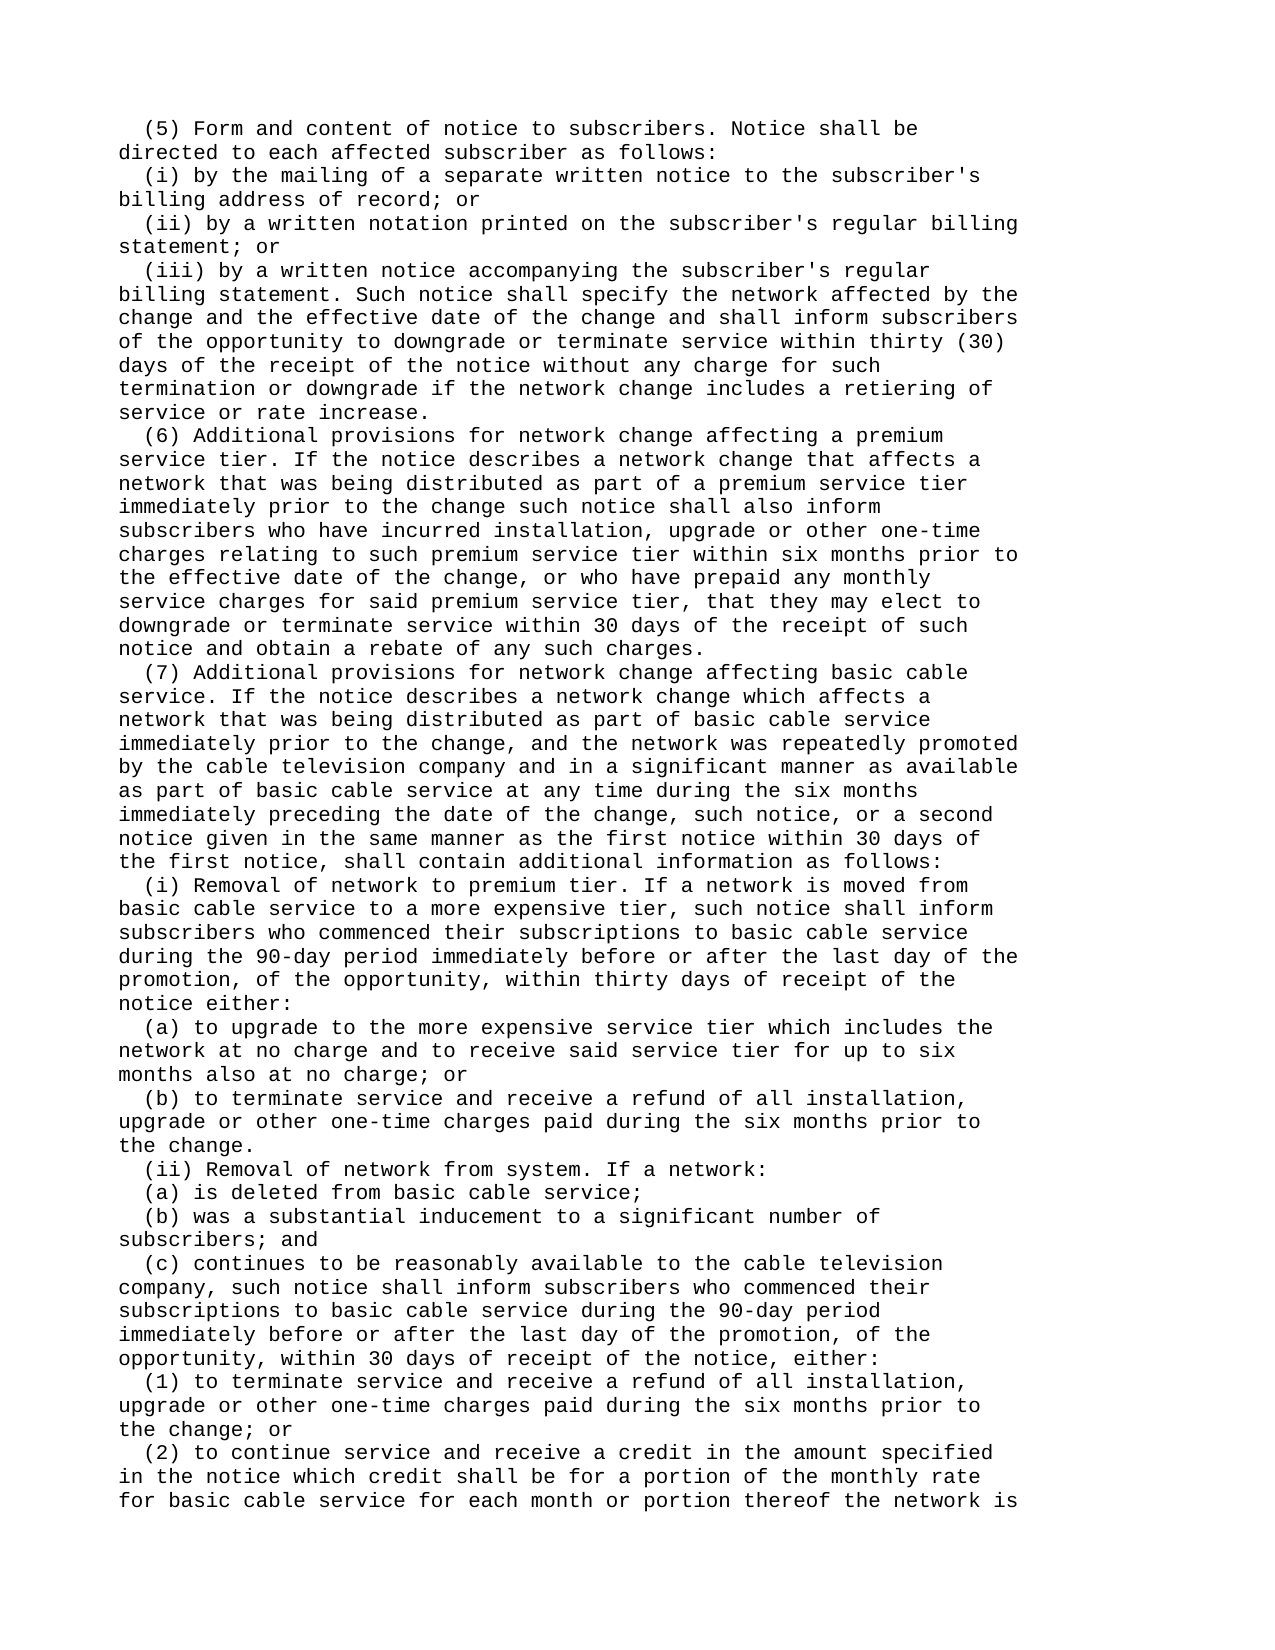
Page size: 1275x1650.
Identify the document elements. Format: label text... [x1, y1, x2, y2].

text immediately prior to the change, and the network was repeatedly promoted [118, 733, 1157, 757]
text (b) was a substantial inducement to a significant number of [118, 1206, 1157, 1229]
text subscriptions to basic cable service during the 90-day period [118, 1300, 1157, 1324]
text (b) to terminate service and receive a refund of all installation, [118, 1088, 1157, 1111]
text basic cable service to a more expensive tier, such notice shall inform [118, 898, 1157, 922]
text termination or downgrade if the network change includes a retiering of [118, 378, 1157, 402]
text notice given in the same manner as the first notice within 30 days of [118, 827, 1157, 851]
text service. If the notice describes a network change which affects a [118, 686, 1157, 709]
text months also at no charge; or [118, 1064, 1157, 1088]
text promotion, of the opportunity, within thirty days of receipt of the [118, 969, 1157, 993]
text service tier. If the notice describes a network change that affects a [118, 449, 1157, 473]
text opportunity, within 30 days of receipt of the notice, either: [118, 1348, 1157, 1371]
text (6) Additional provisions for network change affecting a premium [118, 426, 1157, 449]
text service or rate increase. [118, 402, 1157, 426]
text (7) Additional provisions for network change affecting basic cable [118, 662, 1157, 686]
text (iii) by a written notice accompanying the subscriber's regular [118, 260, 1157, 284]
text change and the effective date of the change and shall inform subscribers [118, 307, 1157, 331]
text directed to each affected subscriber as follows: [118, 142, 1157, 165]
text subscribers who have incurred installation, upgrade or other one-time [118, 520, 1157, 544]
text immediately prior to the change such notice shall also inform [118, 496, 1157, 520]
text subscribers; and [118, 1229, 1157, 1253]
text upgrade or other one-time charges paid during the six months prior to [118, 1395, 1157, 1419]
text network that was being distributed as part of a premium service tier [118, 473, 1157, 496]
text (ii) Removal of network from system. If a network: [118, 1158, 1157, 1182]
text subscribers who commenced their subscriptions to basic cable service [118, 922, 1157, 946]
text (i) by the mailing of a separate written notice to the subscriber's [118, 165, 1157, 189]
text the change; or [118, 1419, 1157, 1442]
text (c) continues to be reasonably available to the cable television [118, 1253, 1157, 1277]
text in the notice which credit shall be for a portion of the monthly rate [118, 1466, 1157, 1489]
text immediately preceding the date of the change, such notice, or a second [118, 804, 1157, 827]
text billing statement. Such notice shall specify the network affected by the [118, 284, 1157, 307]
text for basic cable service for each month or portion thereof the network is [118, 1489, 1157, 1513]
text the effective date of the change, or who have prepaid any monthly [118, 567, 1157, 591]
text during the 90-day period immediately before or after the last day of the [118, 946, 1157, 969]
text network at no charge and to receive said service tier for up to six [118, 1040, 1157, 1064]
text charges relating to such premium service tier within six months prior to [118, 544, 1157, 567]
text days of the receipt of the notice without any charge for such [118, 354, 1157, 378]
text network that was being distributed as part of basic cable service [118, 709, 1157, 733]
text (i) Removal of network to premium tier. If a network is moved from [118, 875, 1157, 898]
text as part of basic cable service at any time during the six months [118, 780, 1157, 804]
text (ii) by a written notation printed on the subscriber's regular billing [118, 213, 1157, 236]
text (2) to continue service and receive a credit in the amount specified [118, 1442, 1157, 1466]
text statement; or [118, 236, 1157, 260]
text (5) Form and content of notice to subscribers. Notice shall be [118, 118, 1157, 142]
text of the opportunity to downgrade or terminate service within thirty (30) [118, 331, 1157, 354]
text (a) to upgrade to the more expensive service tier which includes the [118, 1017, 1157, 1040]
text by the cable television company and in a significant manner as available [118, 757, 1157, 780]
text notice and obtain a rebate of any such charges. [118, 638, 1157, 662]
text (1) to terminate service and receive a refund of all installation, [118, 1371, 1157, 1395]
text the change. [118, 1135, 1157, 1158]
text service charges for said premium service tier, that they may elect to [118, 591, 1157, 615]
text notice either: [118, 993, 1157, 1017]
text billing address of record; or [118, 189, 1157, 213]
text the first notice, shall contain additional information as follows: [118, 851, 1157, 875]
text downgrade or terminate service within 30 days of the receipt of such [118, 615, 1157, 638]
text immediately before or after the last day of the promotion, of the [118, 1324, 1157, 1348]
text (a) is deleted from basic cable service; [118, 1182, 1157, 1206]
text company, such notice shall inform subscribers who commenced their [118, 1277, 1157, 1300]
text upgrade or other one-time charges paid during the six months prior to [118, 1111, 1157, 1135]
